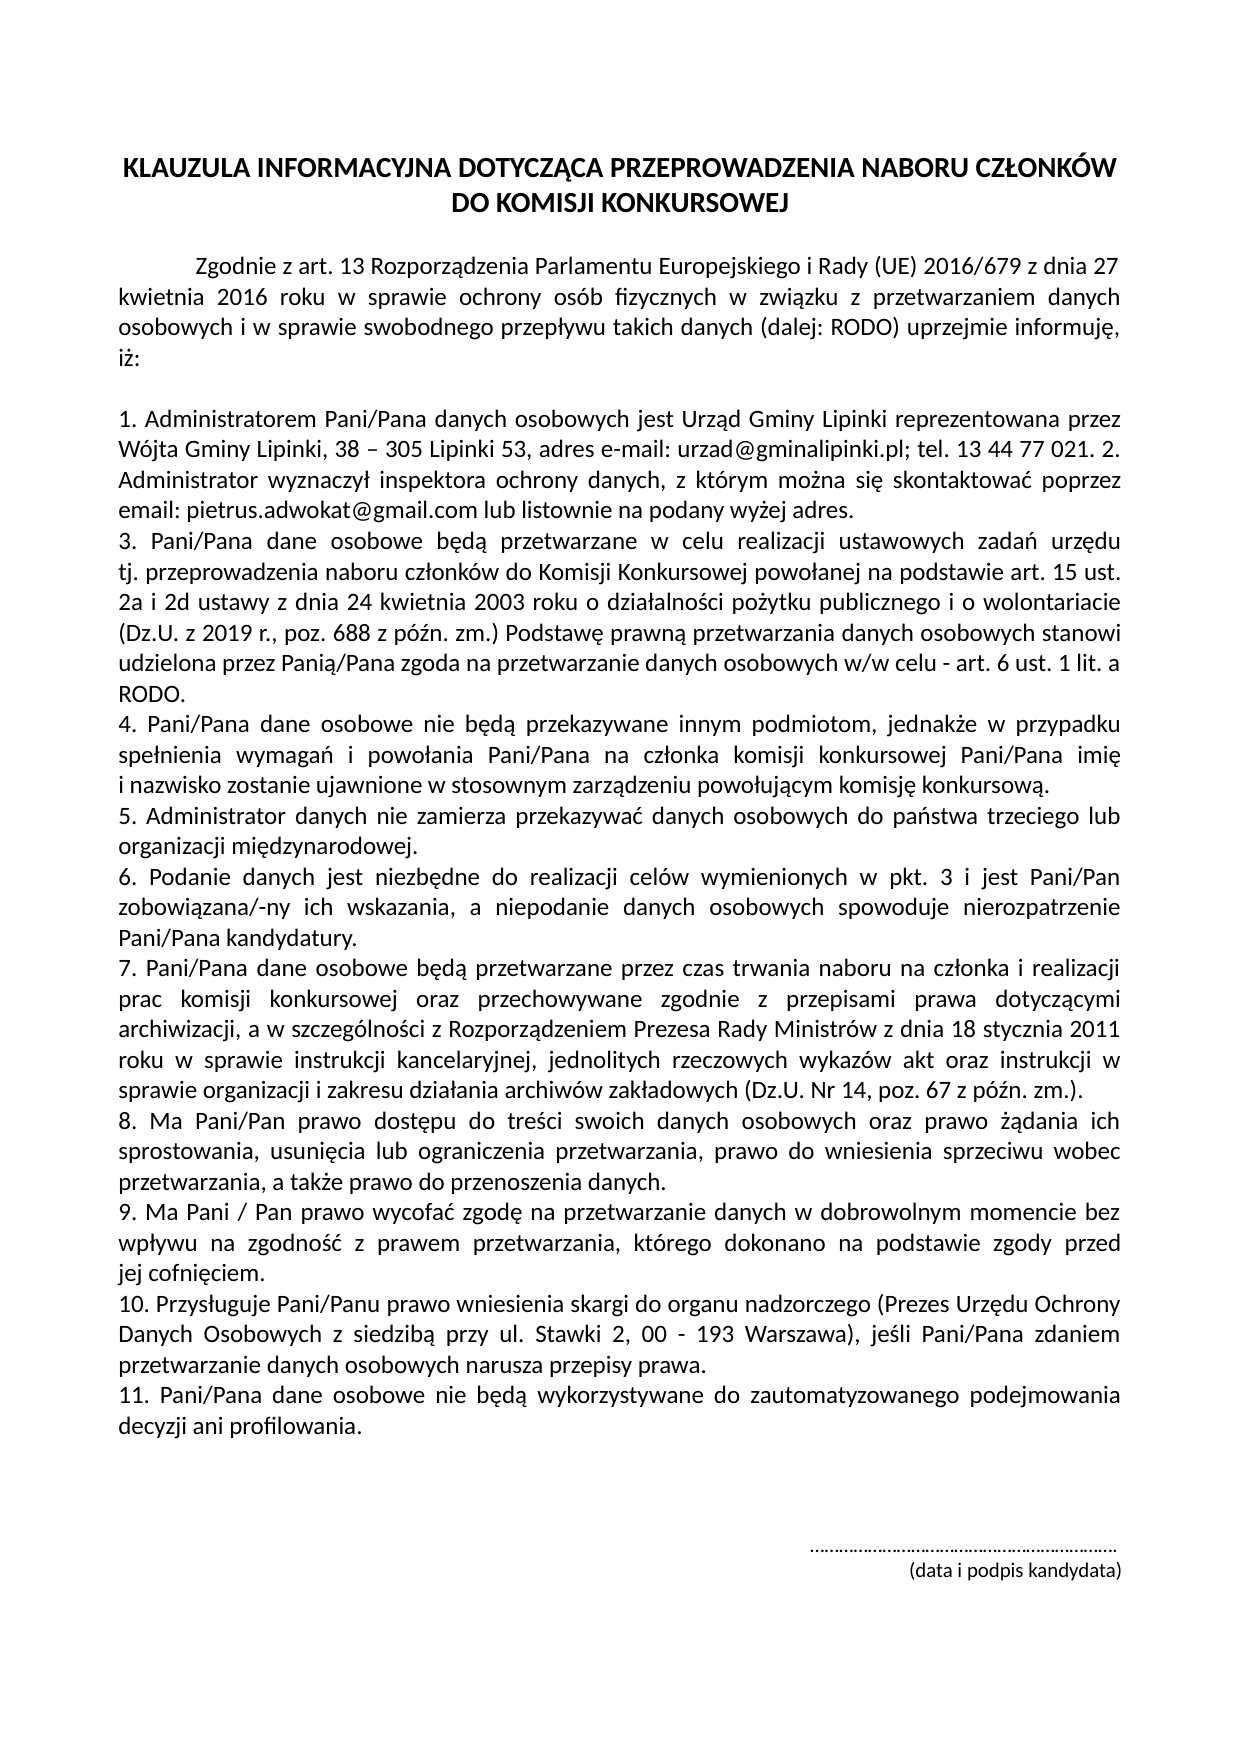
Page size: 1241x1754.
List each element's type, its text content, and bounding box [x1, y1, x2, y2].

text Zgodnie z art. 13 Rozporządzenia Parlamentu Europejskiego i Rady (UE) 2016/679 z dnia 27 kwietnia 2016 roku w sprawie ochrony osób fizycznych w związku z przetwarzaniem danych osobowych i w sprawie swobodnego przepływu takich danych (dalej: RODO) uprzejmie informuję, iż: [118, 250, 1122, 372]
text 6. Podanie danych jest niezbędne do realizacji celów wymienionych w pkt. 3 i jest Pani/Pan zobowiązana/-ny ich wskazania, a niepodanie danych osobowych spowoduje nierozpatrzenie Pani/Pana kandydatury. [118, 861, 1122, 952]
text 8. Ma Pani/Pan prawo dostępu do treści swoich danych osobowych oraz prawo żądania ich sprostowania, usunięcia lub ograniczenia przetwarzania, prawo do wniesienia sprzeciwu wobec przetwarzania, a także prawo do przenoszenia danych. [118, 1105, 1122, 1197]
text 10. Przysługuje Pani/Panu prawo wniesienia skargi do organu nadzorczego (Prezes Urzędu Ochrony Danych Osobowych z siedzibą przy ul. Stawki 2, 00 - 193 Warszawa), jeśli Pani/Pana zdaniem przetwarzanie danych osobowych narusza przepisy prawa. [118, 1288, 1122, 1380]
text KLAUZULA INFORMACYJNA DOTYCZĄCA PRZEPROWADZENIA NABORU CZŁONKÓW DO KOMISJI KONKURSOWEJ [118, 149, 1122, 220]
text 7. Pani/Pana dane osobowe będą przetwarzane przez czas trwania naboru na członka i realizacji prac komisji konkursowej oraz przechowywane zgodnie z przepisami prawa dotyczącymi archiwizacji, a w szczególności z Rozporządzeniem Prezesa Rady Ministrów z dnia 18 stycznia 2011 roku w sprawie instrukcji kancelaryjnej, jednolitych rzeczowych wykazów akt oraz instrukcji w sprawie organizacji i zakresu działania archiwów zakładowych (Dz.U. Nr 14, poz. 67 z późn. zm.). [118, 952, 1122, 1105]
text 11. Pani/Pana dane osobowe nie będą wykorzystywane do zautomatyzowanego podejmowania decyzji ani profilowania. [118, 1380, 1122, 1441]
text ………………………………………………………. [118, 1532, 1122, 1558]
text 4. Pani/Pana dane osobowe nie będą przekazywane innym podmiotom, jednakże w przypadku spełnienia wymagań i powołania Pani/Pana na członka komisji konkursowej Pani/Pana imię i nazwisko zostanie ujawnione w stosownym zarządzeniu powołującym komisję konkursową. [118, 708, 1122, 800]
text 5. Administrator danych nie zamierza przekazywać danych osobowych do państwa trzeciego lub organizacji międzynarodowej. [118, 800, 1122, 861]
text 3. Pani/Pana dane osobowe będą przetwarzane w celu realizacji ustawowych zadań urzędu tj. przeprowadzenia naboru członków do Komisji Konkursowej powołanej na podstawie art. 15 ust. 2a i 2d ustawy z dnia 24 kwietnia 2003 roku o działalności pożytku publicznego i o wolontariacie (Dz.U. z 2019 r., poz. 688 z późn. zm.) Podstawę prawną przetwarzania danych osobowych stanowi udzielona przez Panią/Pana zgoda na przetwarzanie danych osobowych w/w celu - art. 6 ust. 1 lit. a RODO. [118, 525, 1122, 708]
text 1. Administratorem Pani/Pana danych osobowych jest Urząd Gminy Lipinki reprezentowana przez Wójta Gminy Lipinki, 38 – 305 Lipinki 53, adres e-mail: urzad@gminalipinki.pl; tel. 13 44 77 021. 2. Administrator wyznaczył inspektora ochrony danych, z którym można się skontaktować poprzez email: pietrus.adwokat@gmail.com lub listownie na podany wyżej adres. [118, 403, 1122, 525]
text (data i podpis kandydata) [118, 1558, 1122, 1583]
text 9. Ma Pani / Pan prawo wycofać zgodę na przetwarzanie danych w dobrowolnym momencie bez wpływu na zgodność z prawem przetwarzania, którego dokonano na podstawie zgody przed jej cofnięciem. [118, 1197, 1122, 1288]
